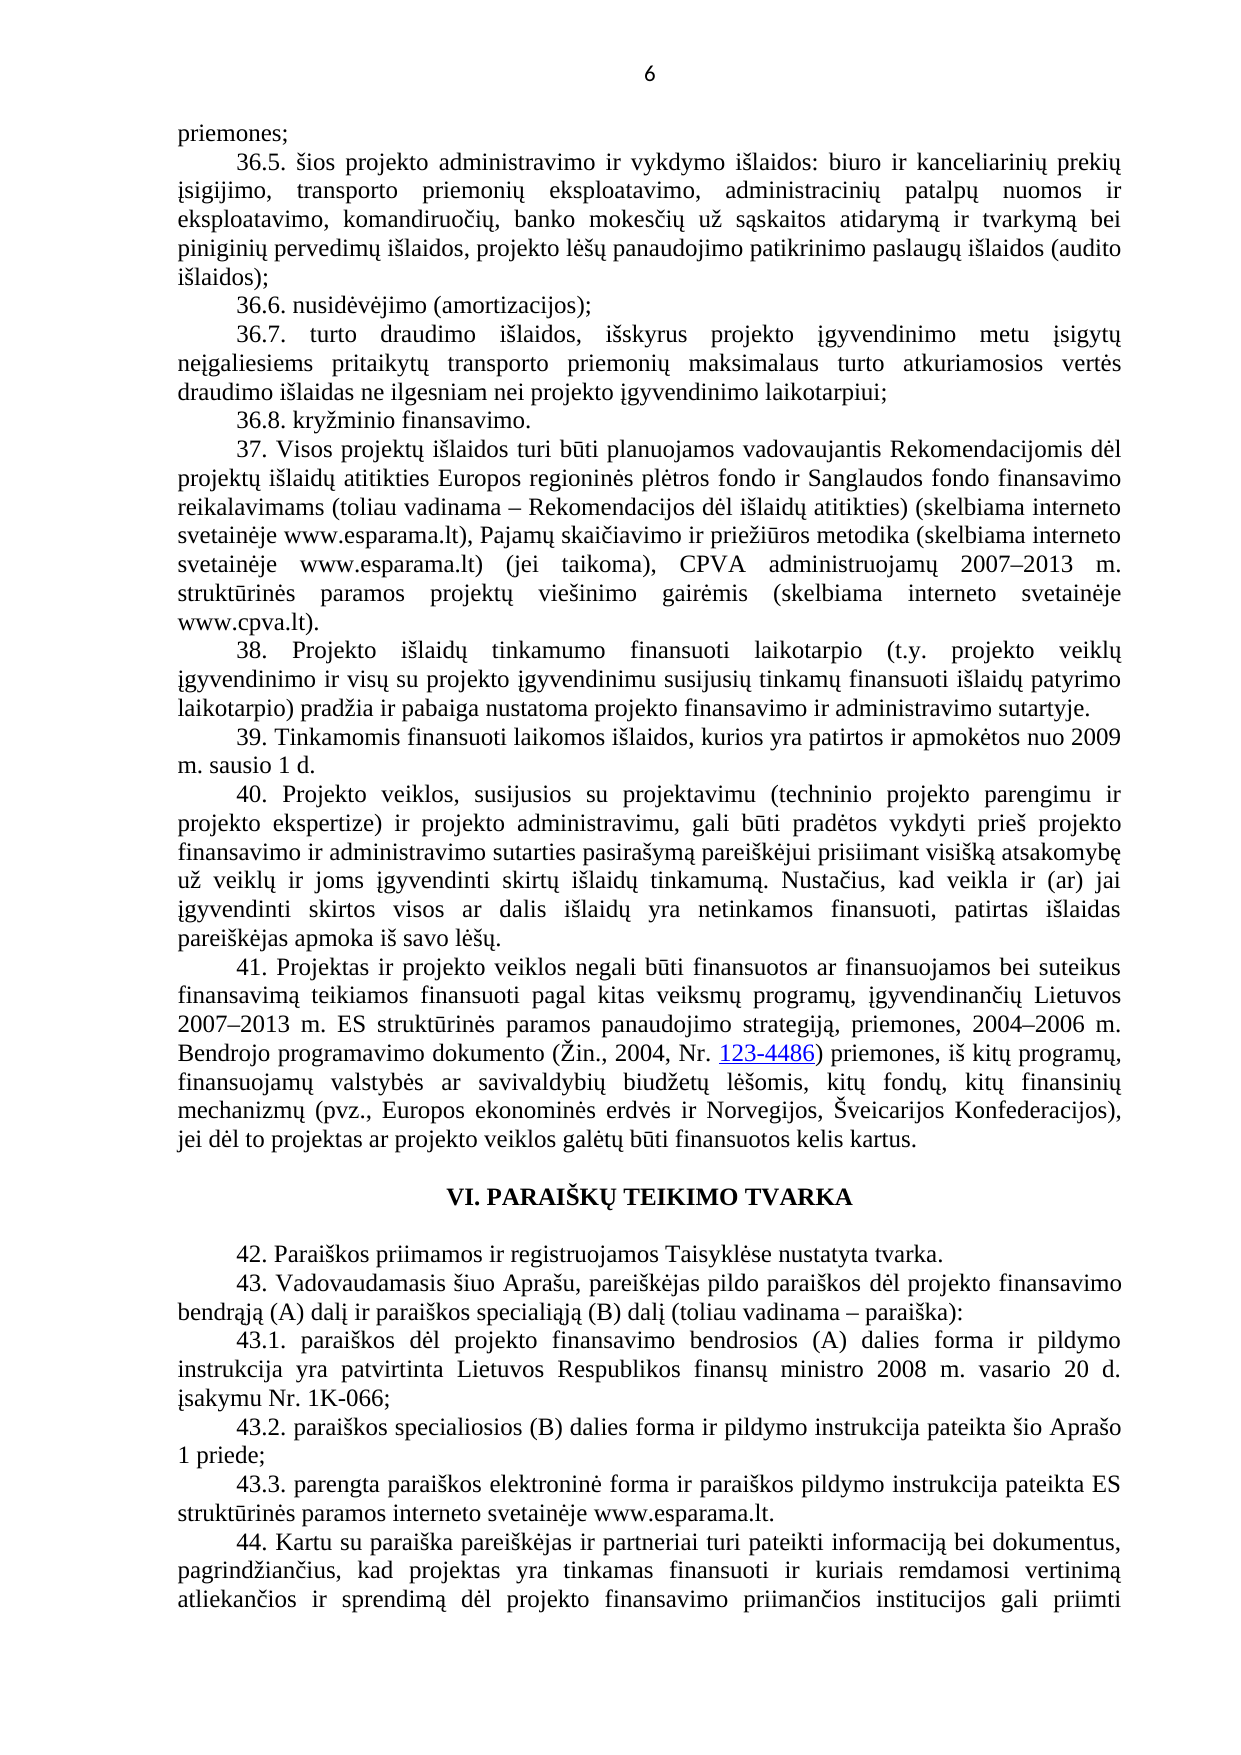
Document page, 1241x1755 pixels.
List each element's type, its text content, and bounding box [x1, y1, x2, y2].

text 42. Paraiškos priimamos ir registruojamos Taisyklėse nustatyta tvarka. [177, 1239, 1122, 1268]
text 40. Projekto veiklos, susijusios su projektavimu (techninio projekto parengimu ir projekto ekspertize) ir projekto administravimu, gali būti pradėtos vykdyti prieš projekto finansavimo ir administravimo sutarties pasirašymą pareiškėjui prisiimant visišką atsakomybę už veiklų ir joms įgyvendinti skirtų išlaidų tinkamumą. Nustačius, kad veikla ir (ar) jai įgyvendinti skirtos visos ar dalis išlaidų yra netinkamos finansuoti, patirtas išlaidas pareiškėjas apmoka iš savo lėšų. [177, 779, 1122, 952]
text 43.1. paraiškos dėl projekto finansavimo bendrosios (A) dalies forma ir pildymo instrukcija yra patvirtinta Lietuvos Respublikos finansų ministro 2008 m. vasario 20 d. įsakymu Nr. 1K-066; [177, 1326, 1122, 1412]
text 38. Projekto išlaidų tinkamumo finansuoti laikotarpio (t.y. projekto veiklų įgyvendinimo ir visų su projekto įgyvendinimu susijusių tinkamų finansuoti išlaidų patyrimo laikotarpio) pradžia ir pabaiga nustatoma projekto finansavimo ir administravimo sutartyje. [177, 636, 1122, 722]
text VI. PARAIŠKŲ TEIKIMO TVARKA [177, 1182, 1122, 1211]
text 43.2. paraiškos specialiosios (B) dalies forma ir pildymo instrukcija pateikta šio Aprašo 1 priede; [177, 1412, 1122, 1469]
text 43. Vadovaudamasis šiuo Aprašu, pareiškėjas pildo paraiškos dėl projekto finansavimo bendrąją (A) dalį ir paraiškos specialiąją (B) dalį (toliau vadinama – paraiška): [177, 1268, 1122, 1326]
text 39. Tinkamomis finansuoti laikomos išlaidos, kurios yra patirtos ir apmokėtos nuo 2009 m. sausio 1 d. [177, 722, 1122, 779]
text 43.3. parengta paraiškos elektroninė forma ir paraiškos pildymo instrukcija pateikta ES struktūrinės paramos interneto svetainėje www.esparama.lt. [177, 1469, 1122, 1527]
text 36.7. turto draudimo išlaidos, išskyrus projekto įgyvendinimo metu įsigytų neįgaliesiems pritaikytų transporto priemonių maksimalaus turto atkuriamosios vertės draudimo išlaidas ne ilgesniam nei projekto įgyvendinimo laikotarpiui; [177, 319, 1122, 406]
text priemones; [177, 118, 1122, 147]
text 36.8. kryžminio finansavimo. [177, 406, 1122, 434]
text 44. Kartu su paraiška pareiškėjas ir partneriai turi pateikti informaciją bei dokumentus, pagrindžiančius, kad projektas yra tinkamas finansuoti ir kuriais remdamosi vertinimą atliekančios ir sprendimą dėl projekto finansavimo priimančios institucijos gali priimti [177, 1527, 1122, 1613]
text 37. Visos projektų išlaidos turi būti planuojamos vadovaujantis Rekomendacijomis dėl projektų išlaidų atitikties Europos regioninės plėtros fondo ir Sanglaudos fondo finansavimo reikalavimams (toliau vadinama – Rekomendacijos dėl išlaidų atitikties) (skelbiama interneto svetainėje www.esparama.lt), Pajamų skaičiavimo ir priežiūros metodika (skelbiama interneto svetainėje www.esparama.lt) (jei taikoma), CPVA administruojamų 2007–2013 m. struktūrinės paramos projektų viešinimo gairėmis (skelbiama interneto svetainėje www.cpva.lt). [177, 434, 1122, 636]
text 36.5. šios projekto administravimo ir vykdymo išlaidos: biuro ir kanceliarinių prekių įsigijimo, transporto priemonių eksploatavimo, administracinių patalpų nuomos ir eksploatavimo, komandiruočių, banko mokesčių už sąskaitos atidarymą ir tvarkymą bei piniginių pervedimų išlaidos, projekto lėšų panaudojimo patikrinimo paslaugų išlaidos (audito išlaidos); [177, 147, 1122, 291]
text 41. Projektas ir projekto veiklos negali būti finansuotos ar finansuojamos bei suteikus finansavimą teikiamos finansuoti pagal kitas veiksmų programų, įgyvendinančių Lietuvos 2007–2013 m. ES struktūrinės paramos panaudojimo strategiją, priemones, 2004–2006 m. Bendrojo programavimo dokumento (Žin., 2004, Nr. 123-4486) priemones, iš kitų programų, finansuojamų valstybės ar savivaldybių biudžetų lėšomis, kitų fondų, kitų finansinių mechanizmų (pvz., Europos ekonominės erdvės ir Norvegijos, Šveicarijos Konfederacijos), jei dėl to projektas ar projekto veiklos galėtų būti finansuotos kelis kartus. [177, 952, 1122, 1153]
text 36.6. nusidėvėjimo (amortizacijos); [177, 291, 1122, 319]
